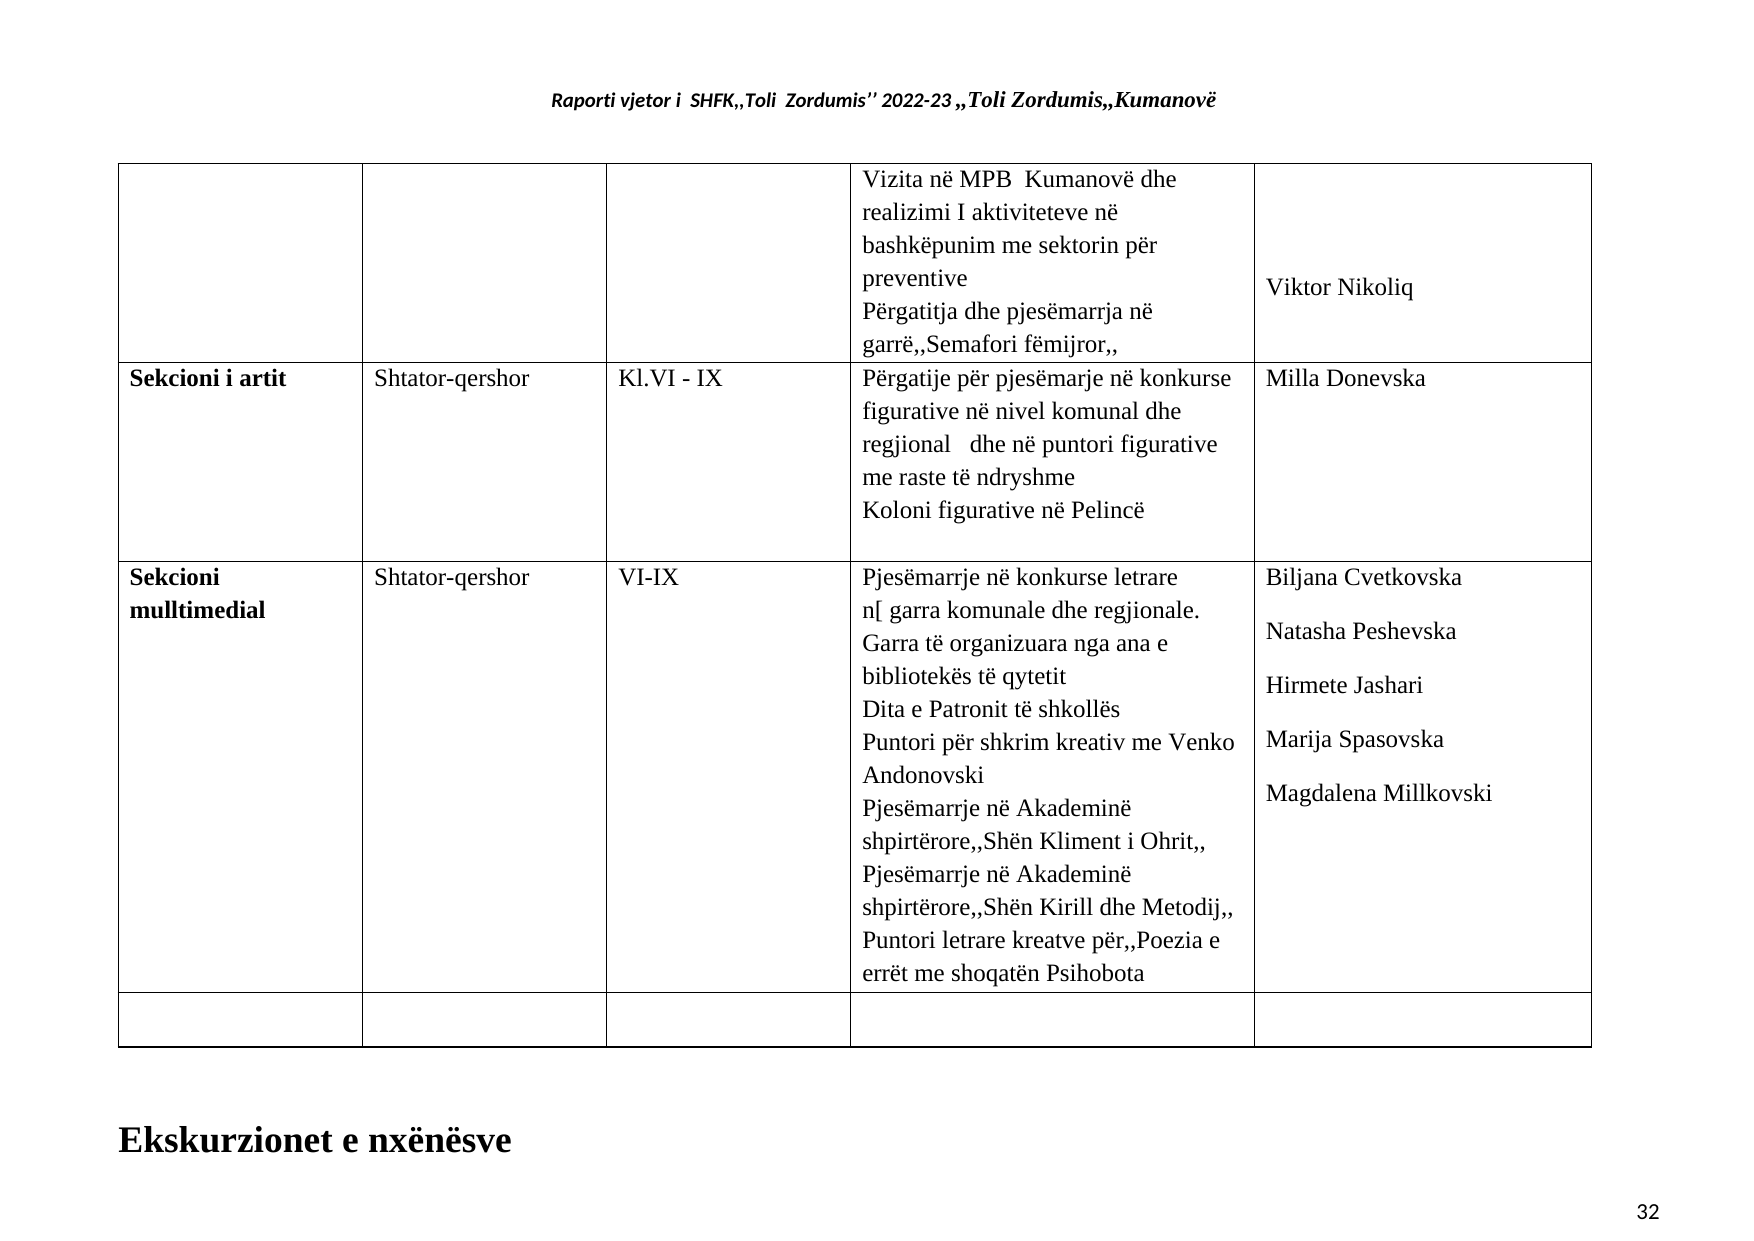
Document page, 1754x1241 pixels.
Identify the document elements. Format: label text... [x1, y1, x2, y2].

table_cell Sekcioni i artit [119, 363, 362, 561]
table_cell [607, 164, 850, 362]
table_cell Biljana Cvetkovska Natasha Peshevska Hirmete Jashari Marija Spasovska Magdalena Millkovski [1255, 562, 1591, 992]
table_cell Shtator-qershor [363, 363, 606, 561]
table_cell Milla Donevska [1255, 363, 1591, 561]
table_cell [1255, 993, 1591, 1046]
table_cell VI-IX [607, 562, 850, 992]
table_cell [119, 993, 362, 1046]
table_cell Pjesëmarrje në konkurse letrare n[ garra komunale dhe regjionale. Garra të organizuara nga ana e bibliotekës të qytetit Dita e Patronit të shkollës Puntori për shkrim kreativ me Venko Andonovski Pjesëmarrje në Akademinë shpirtërore,,Shën Kliment i Ohrit,, Pjesëmarrje në Akademinë shpirtërore,,Shën Kirill dhe Metodij,, Puntori letrare kreatve për,,Poezia e errët me shoqatën Psihobota [851, 562, 1254, 992]
table_cell Kl.VI - IX [607, 363, 850, 561]
table_cell [851, 993, 1254, 1046]
table_cell Viktor Nikoliq [1255, 164, 1591, 362]
table_cell [119, 164, 362, 362]
table_cell Shtator-qershor [363, 562, 606, 992]
table_cell [363, 993, 606, 1046]
table_cell [363, 164, 606, 362]
table_cell Vizita në MPB Kumanovë dhe realizimi I aktiviteteve në bashkëpunim me sektorin për preventive Përgatitja dhe pjesëmarrja në garrë,,Semafori fëmijror,, [851, 164, 1254, 362]
text Ekskurzionet e nxënësve [118, 1118, 1659, 1161]
table_cell [607, 993, 850, 1046]
table_cell Përgatije për pjesëmarje në konkurse figurative në nivel komunal dhe regjional dhe në puntori figurative me raste të ndryshme Koloni figurative në Pelincë [851, 363, 1254, 561]
table_cell Sekcioni mulltimedial [119, 562, 362, 992]
